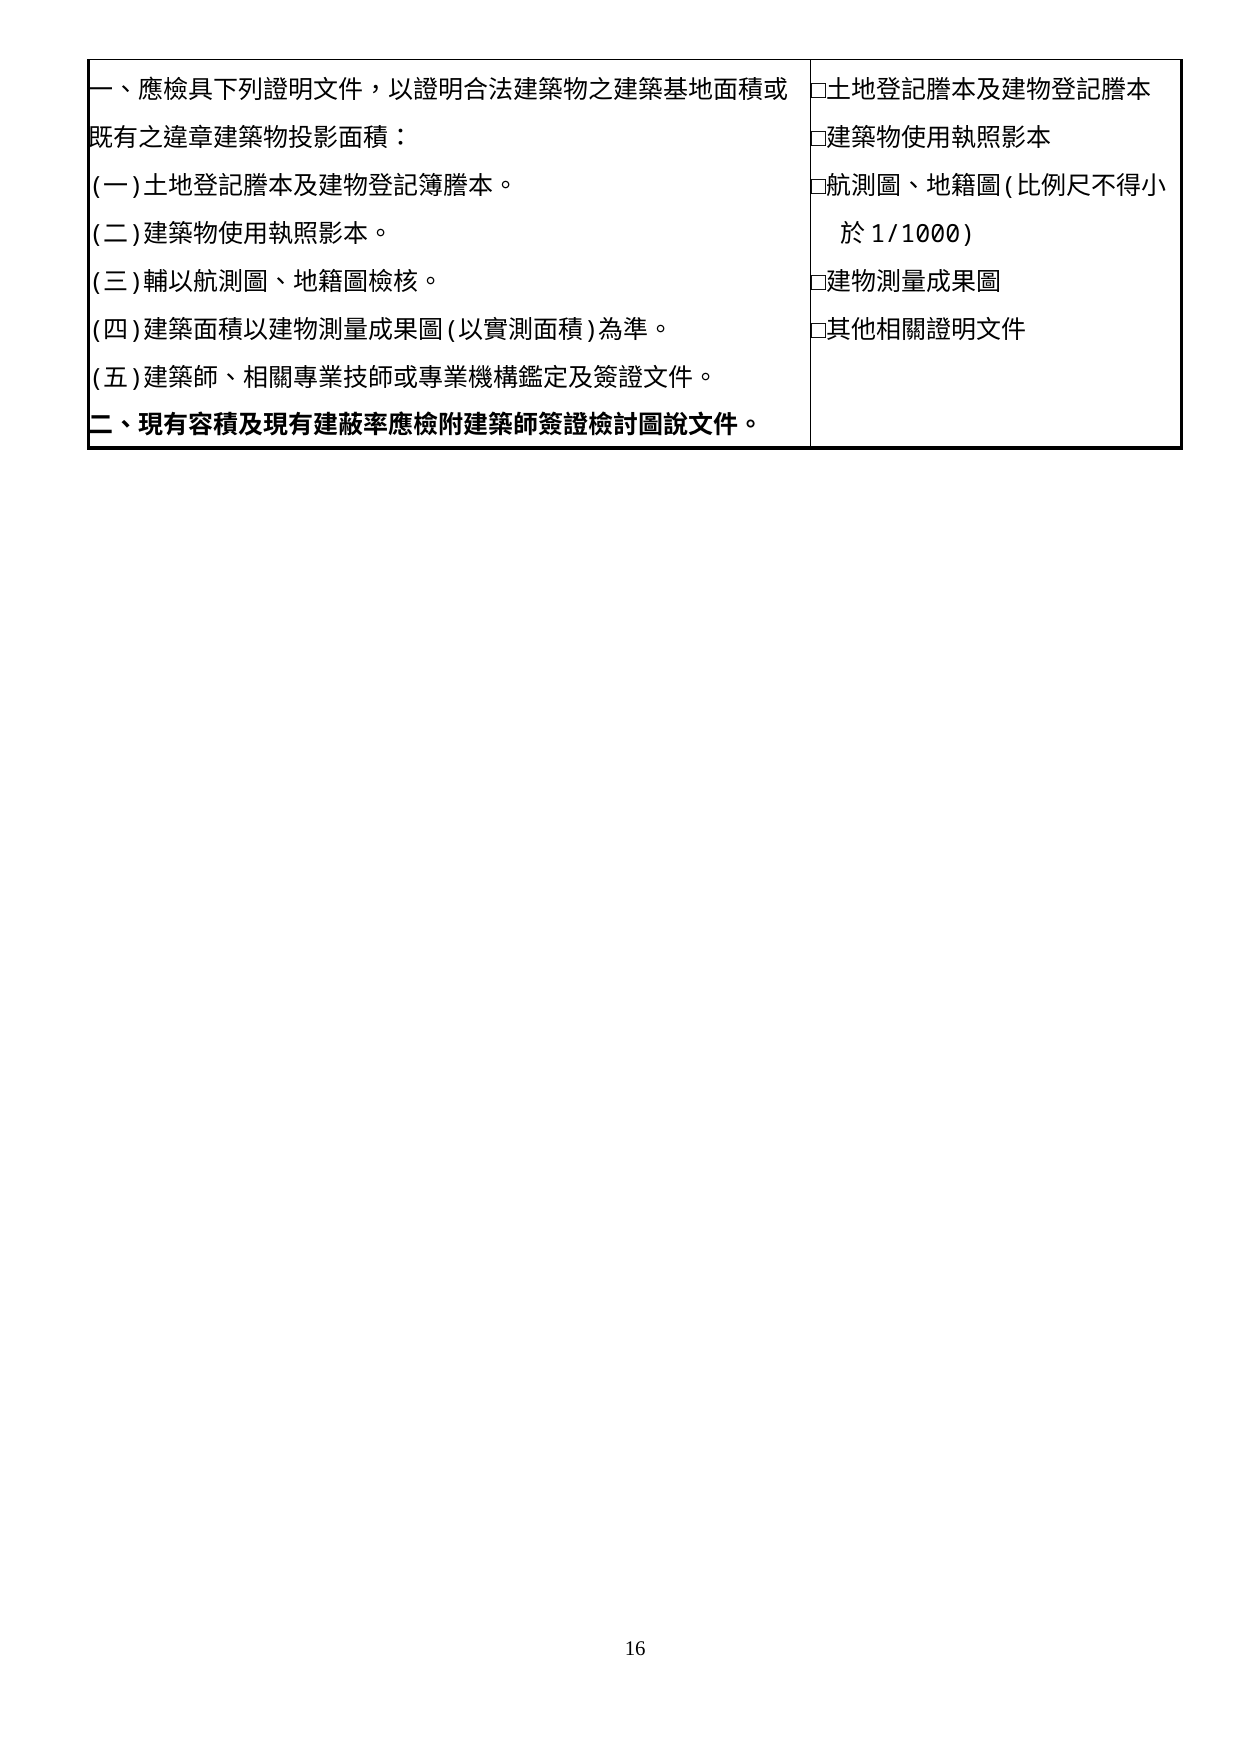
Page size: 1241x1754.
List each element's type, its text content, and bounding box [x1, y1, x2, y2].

table_cell 一、應檢具下列證明文件，以證明合法建築物之建築基地面積或既有之違章建築物投影面積： (一)土地登記謄本及建物登記簿謄本。 (二)建築物使用執照影本。 (三)輔以航測圖、地籍圖檢核。 (四)建築面積以建物測量成果圖(以實測面積)為準。 (五)建築師、相關專業技師或專業機構鑑定及簽證文件。 二、現有容積及現有建蔽率應檢附建築師簽證檢討圖說文件。 [90, 60, 810, 446]
table_cell □土地登記謄本及建物登記謄本 □建築物使用執照影本 □航測圖、地籍圖(比例尺不得小於1/1000) □建物測量成果圖 □其他相關證明文件 [811, 60, 1180, 446]
